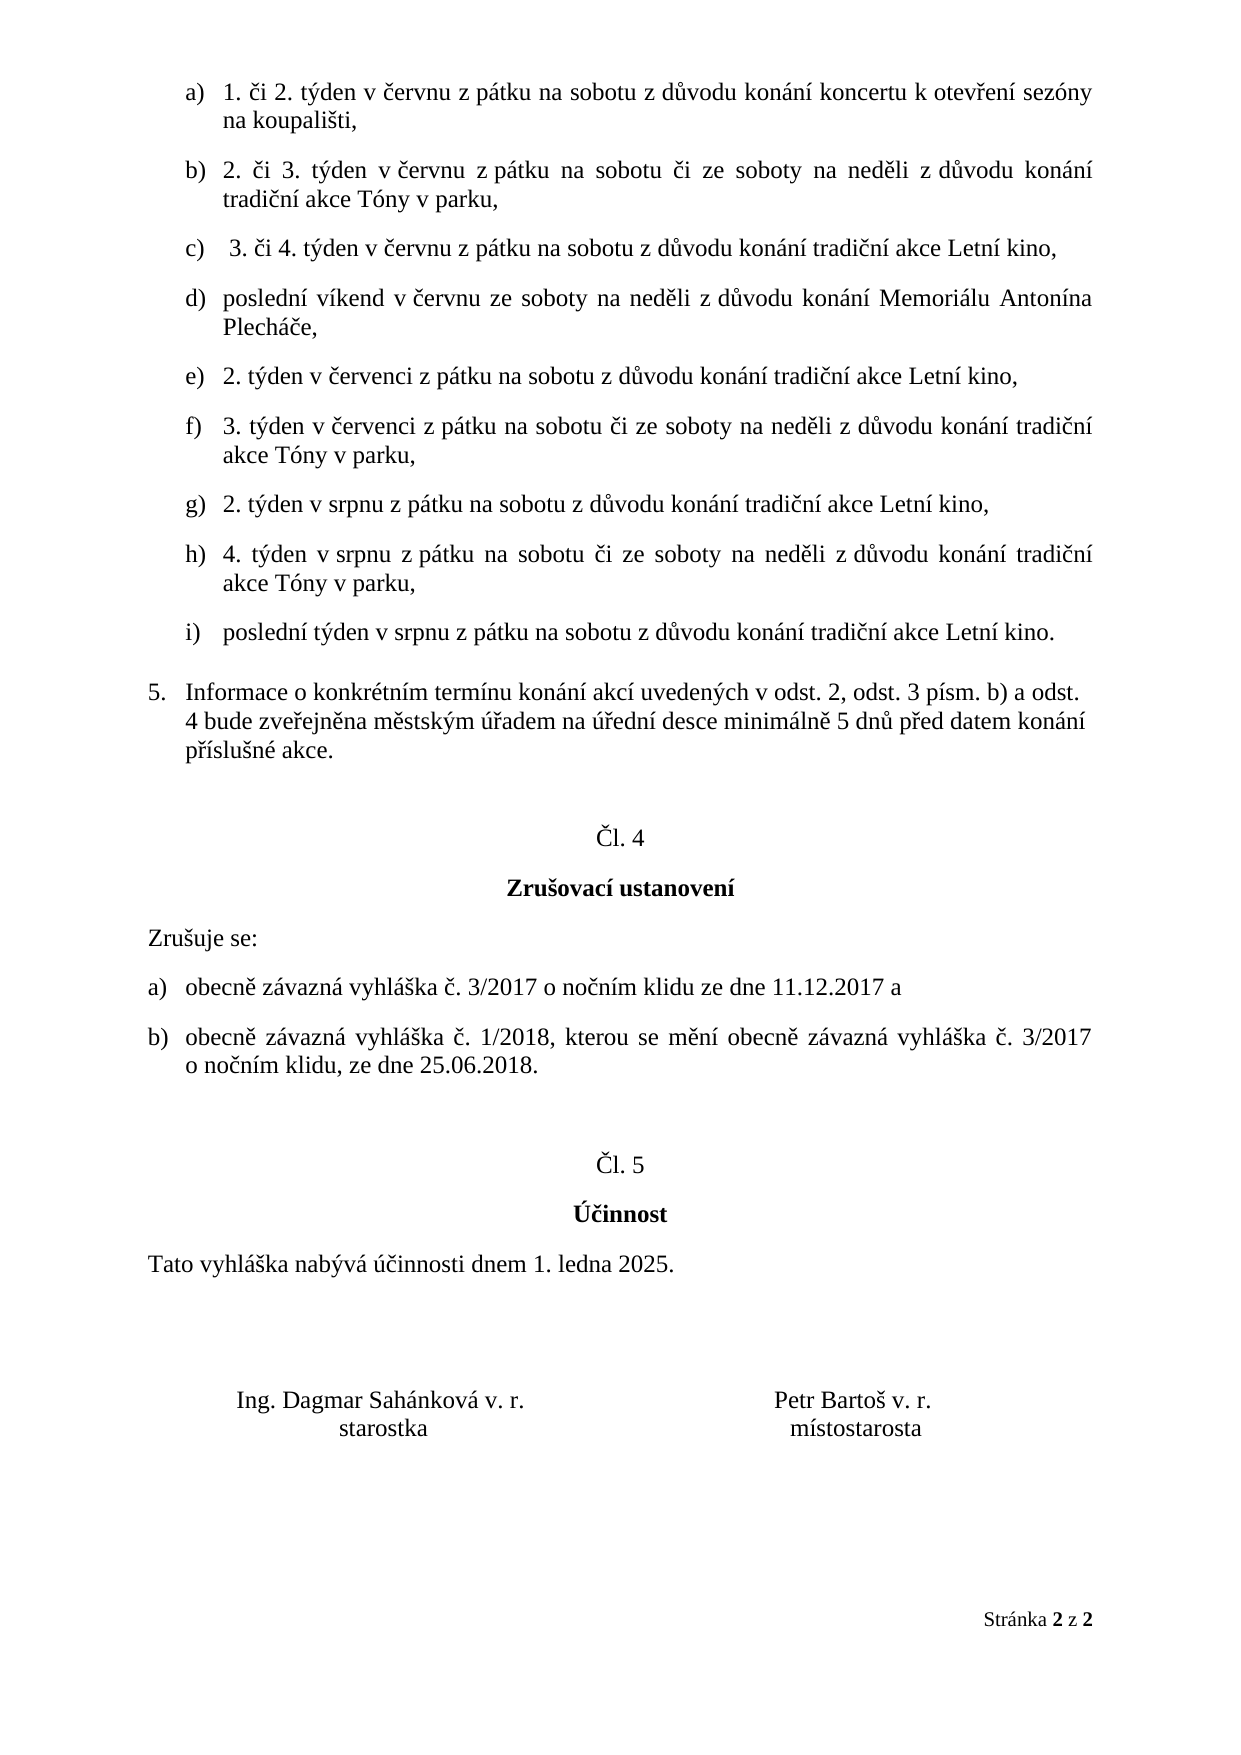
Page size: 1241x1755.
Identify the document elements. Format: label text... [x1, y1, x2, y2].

list poslední víkend v červnu ze soboty na neděli z důvodu konání Memoriálu Antonína Plecháče, [185, 283, 1093, 341]
list obecně závazná vyhláška č. 3/2017 o nočním klidu ze dne 11.12.2017 a [148, 972, 1093, 1001]
list 2. týden v srpnu z pátku na sobotu z důvodu konání tradiční akce Letní kino, [185, 489, 1093, 518]
text Zrušuje se: [148, 923, 1093, 951]
list 3. či 4. týden v červnu z pátku na sobotu z důvodu konání tradiční akce Letní kino, [185, 233, 1093, 262]
list Informace o konkrétním termínu konání akcí uvedených v odst. 2, odst. 3 písm. b) a odst. 4 bude zveřejněna městským úřadem na úřední desce minimálně 5 dnů před datem konání příslušné akce. [148, 677, 1093, 763]
text Čl. 5 [148, 1150, 1093, 1178]
table_header [619, 1299, 1093, 1385]
list 2. či 3. týden v červnu z pátku na sobotu či ze soboty na neděli z důvodu konání tradiční akce Tóny v parku, [185, 155, 1093, 213]
table_cell Ing. Dagmar Sahánková v. r. [148, 1385, 619, 1413]
list 1. či 2. týden v červnu z pátku na sobotu z důvodu konání koncertu k otevření sezóny na koupališti, [185, 77, 1093, 134]
list 3. týden v červenci z pátku na sobotu či ze soboty na neděli z důvodu konání tradiční akce Tóny v parku, [185, 411, 1093, 468]
list obecně závazná vyhláška č. 1/2018, kterou se mění obecně závazná vyhláška č. 3/2017 o nočním klidu, ze dne 25.06.2018. [148, 1022, 1093, 1079]
list 4. týden v srpnu z pátku na sobotu či ze soboty na neděli z důvodu konání tradiční akce Tóny v parku, [185, 539, 1093, 596]
text Tato vyhláška nabývá účinnosti dnem 1. ledna 2025. [148, 1249, 1093, 1278]
text Čl. 4 [148, 823, 1093, 852]
text Účinnost [148, 1199, 1093, 1228]
table_cell Petr Bartoš v. r. [619, 1385, 1093, 1413]
table_header [148, 1299, 619, 1385]
table_cell místostarosta [619, 1414, 1093, 1442]
list poslední týden v srpnu z pátku na sobotu z důvodu konání tradiční akce Letní kino. [185, 617, 1093, 646]
text Zrušovací ustanovení [148, 873, 1093, 902]
list 2. týden v červenci z pátku na sobotu z důvodu konání tradiční akce Letní kino, [185, 361, 1093, 390]
table_cell starostka [148, 1414, 619, 1442]
